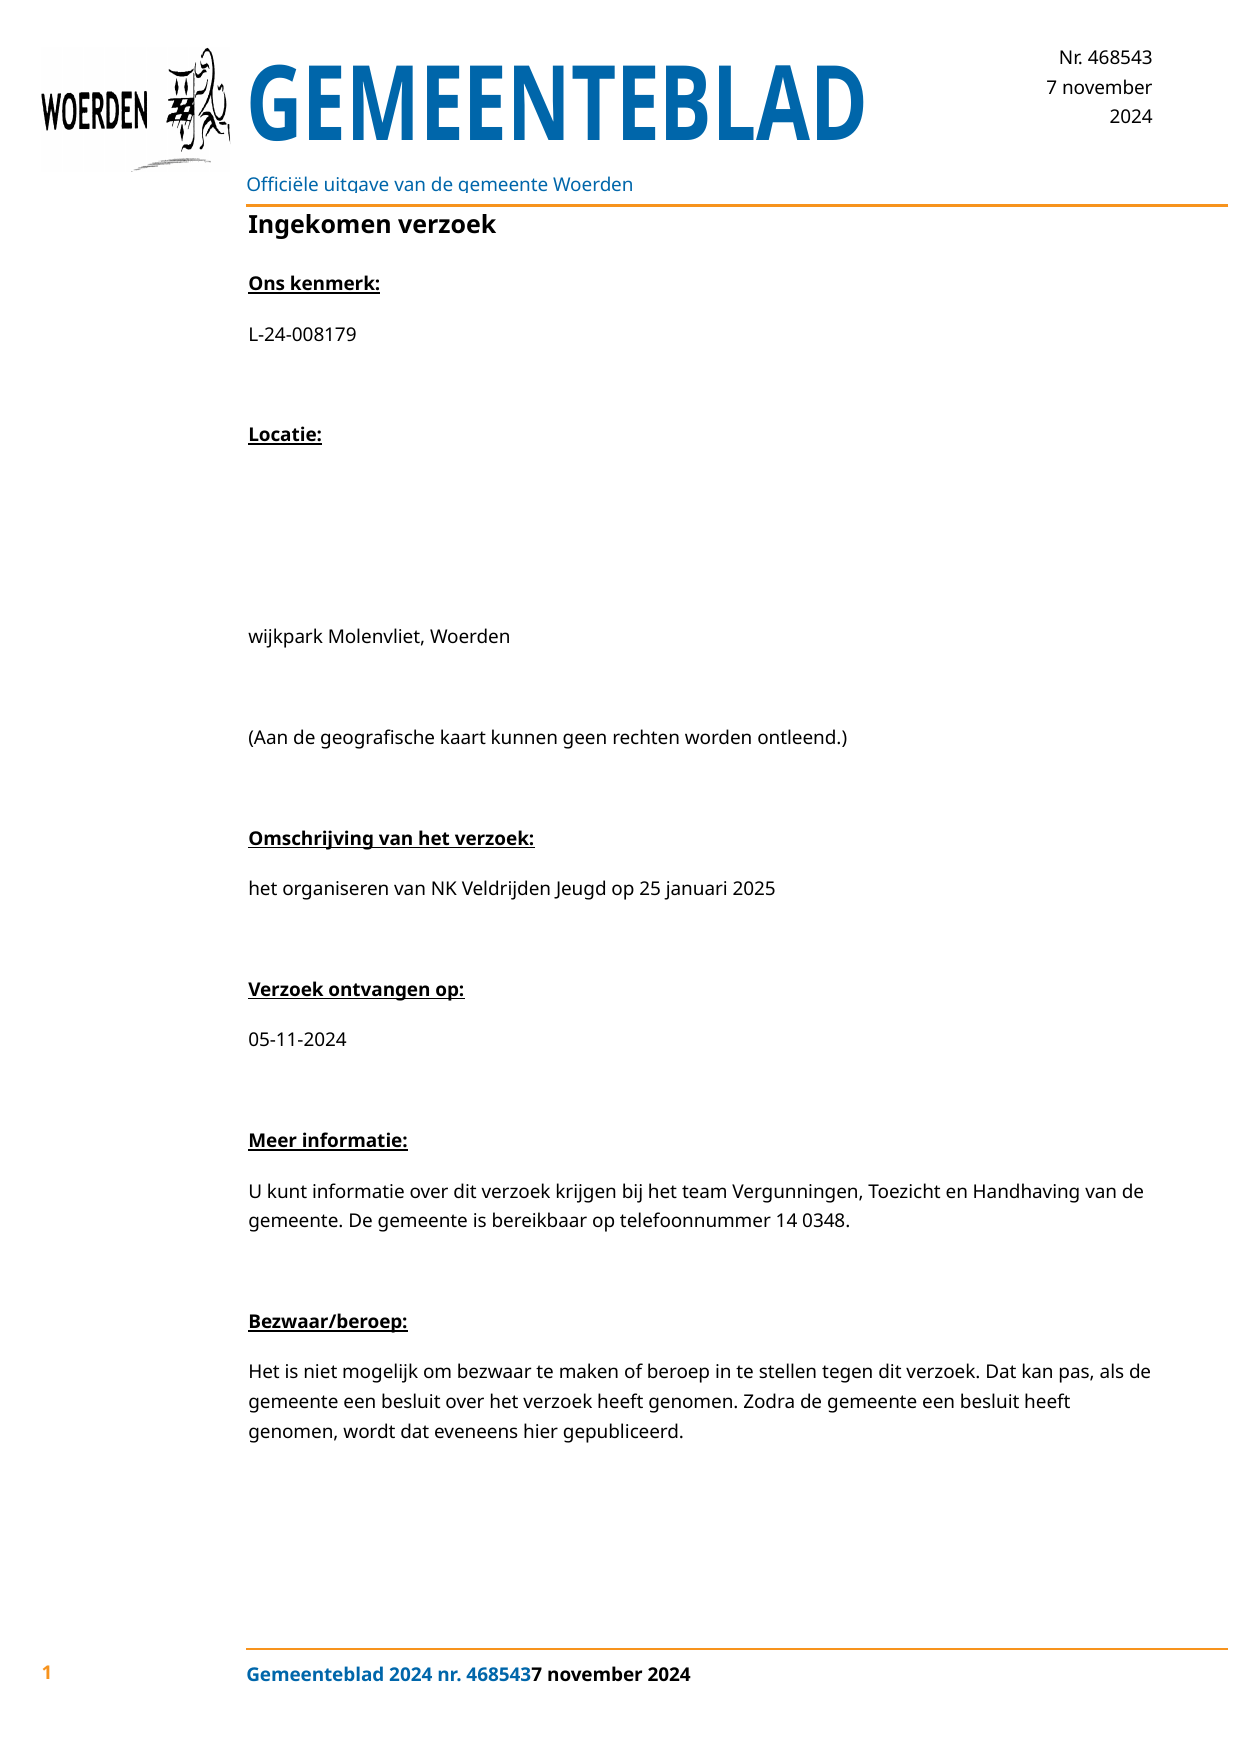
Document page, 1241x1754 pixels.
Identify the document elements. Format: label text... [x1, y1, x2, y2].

picture [41, 47, 231, 172]
text wijkpark Molenvliet, Woerden [248, 623, 1152, 649]
text Bezwaar/beroep: [248, 1308, 1152, 1334]
text U kunt informatie over dit verzoek krijgen bij het team Vergunningen, Toezicht en Handhaving van de gemeente. De gemeente is bereikbaar op telefoonnummer 14 0348. [248, 1178, 1152, 1233]
text Ingekomen verzoek [248, 207, 1152, 241]
text het organiseren van NK Veldrijden Jeugd op 25 januari 2025 [248, 875, 1152, 901]
text Verzoek ontvangen op: [248, 976, 1152, 1002]
text L-24-008179 [248, 321, 1152, 346]
text Ons kenmerk: [248, 270, 1152, 296]
text (Aan de geografische kaart kunnen geen rechten worden ontleend.) [248, 724, 1152, 750]
text Het is niet mogelijk om bezwaar te maken of beroep in te stellen tegen dit verzoek. Dat kan pas, als de gemeente een besluit over het verzoek heeft genomen. Zodra de gemeente een besluit heeft genomen, wordt dat eveneens hier gepubliceerd. [248, 1359, 1152, 1443]
text Omschrijving van het verzoek: [248, 825, 1152, 851]
text 05-11-2024 [248, 1027, 1152, 1052]
text Meer informatie: [248, 1127, 1152, 1153]
text Locatie: [248, 422, 1152, 447]
